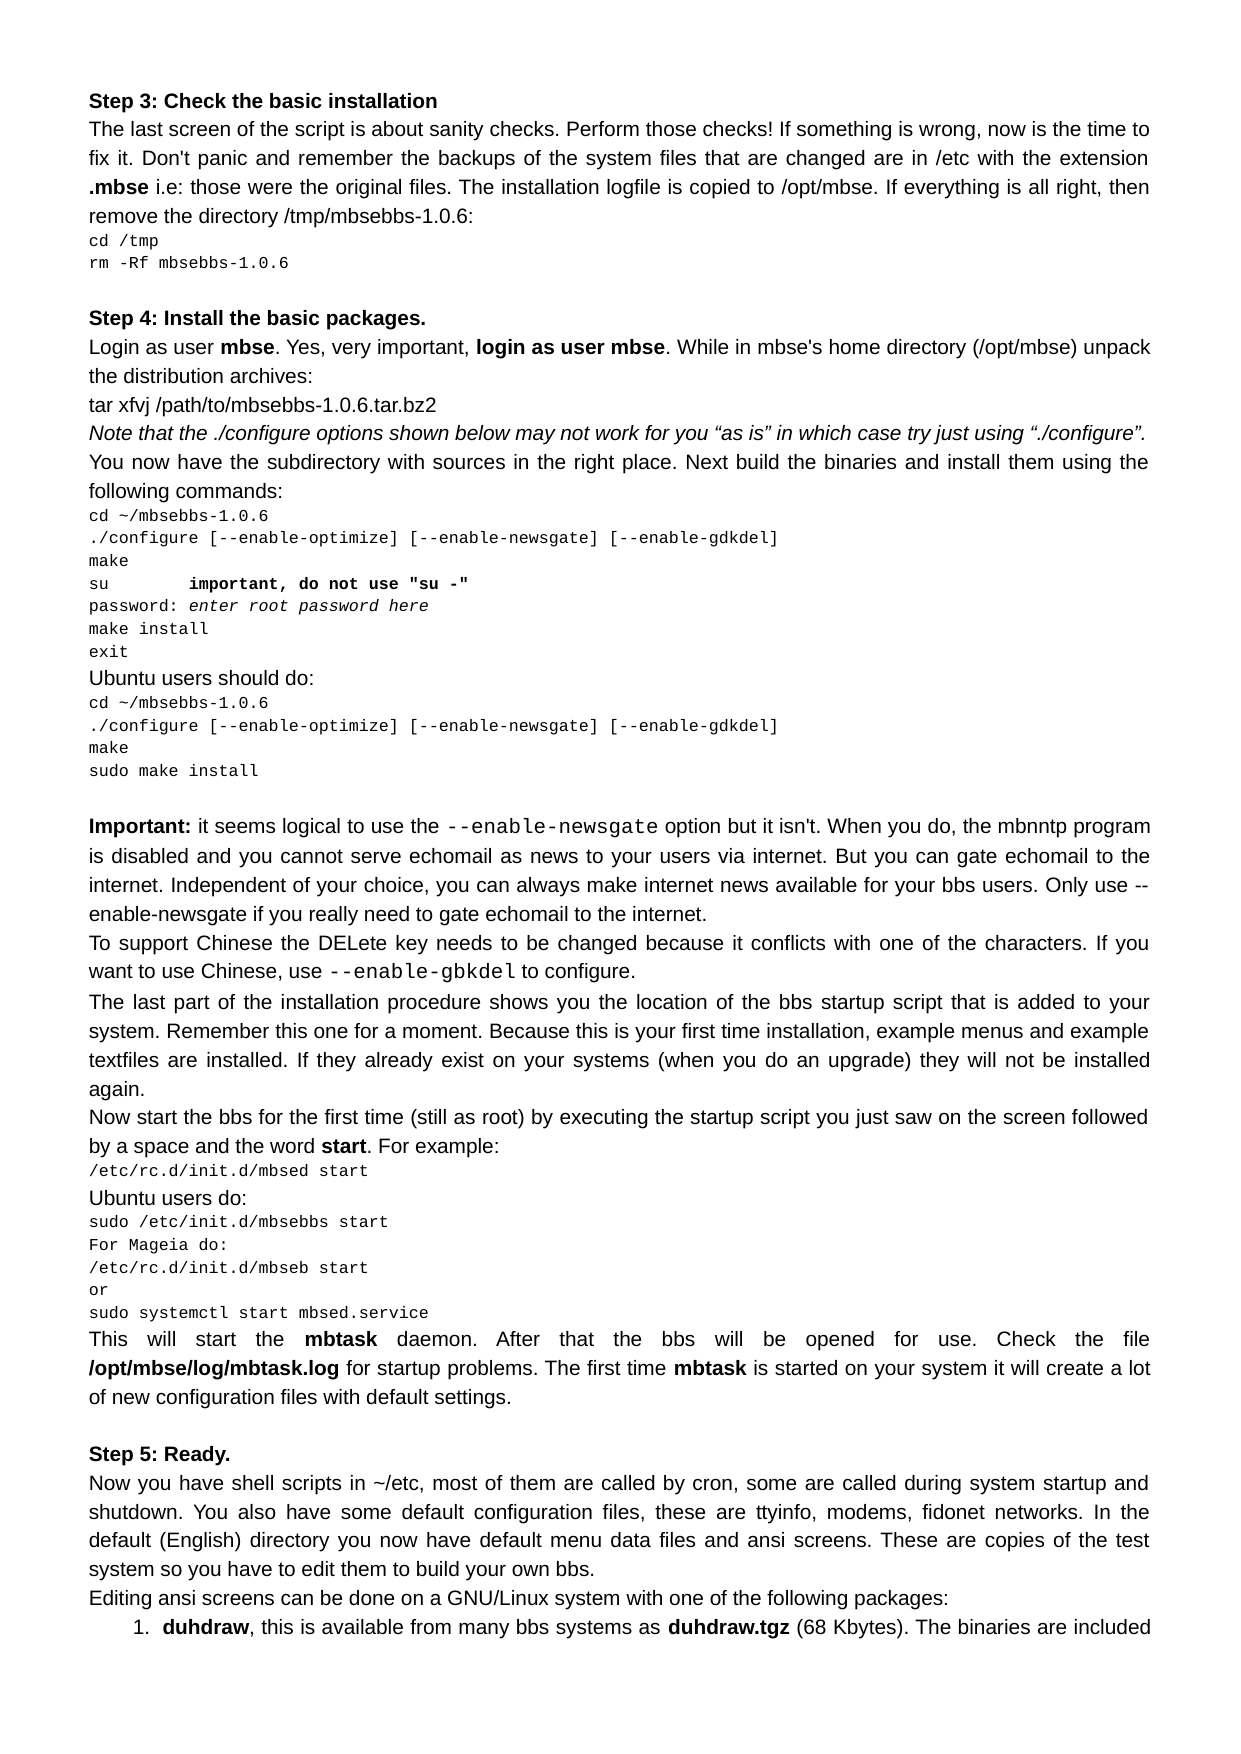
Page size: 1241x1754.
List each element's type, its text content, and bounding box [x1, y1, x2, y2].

text sudo make install [88, 762, 1152, 781]
text Step 3: Check the basic installation [88, 88, 1152, 112]
list duhdraw, this is available from many bbs systems as duhdraw.tgz (68 Kbytes). The binaries are included [133, 1614, 1152, 1638]
text Step 5: Ready. [88, 1442, 1152, 1466]
text You now have the subdirectory with sources in the right place. Next build the binaries and install them using the following commands: [88, 450, 1152, 503]
text ./configure [--enable-optimize] [--enable-newsgate] [--enable-gdkdel] [88, 530, 1152, 549]
text /etc/rc.d/init.d/mbseb start [88, 1259, 1152, 1278]
text The last screen of the script is about sanity checks. Perform those checks! If something is wrong, now is the time to fix it. Don't panic and remember the backups of the system files that are changed are in /etc with the extension .mbse i.e: those were the original files. The installation logfile is copied to /opt/mbse. If everything is all right, then remove the directory /tmp/mbsebbs-1.0.6: [88, 117, 1152, 227]
text make install [88, 621, 1152, 639]
text To support Chinese the DELete key needs to be changed because it conflicts with one of the characters. If you want to use Chinese, use --enable-gbkdel to configure. [88, 931, 1152, 985]
text cd /tmp [88, 232, 1152, 251]
text For Mageia do: [88, 1237, 1152, 1256]
text sudo /etc/init.d/mbsebbs start [88, 1214, 1152, 1233]
text rm -Rf mbsebbs-1.0.6 [88, 255, 1152, 274]
text Important: it seems logical to use the --enable-newsgate option but it isn't. When you do, the mbnntp program is disabled and you cannot serve echomail as news to your users via internet. But you can gate echomail to the internet. Independent of your choice, you can always make internet news available for your bbs users. Only use --enable-newsgate if you really need to gate echomail to the internet. [88, 814, 1152, 926]
text Now you have shell scripts in ~/etc, most of them are called by cron, some are called during system startup and shutdown. You also have some default configuration files, these are ttyinfo, modems, fidonet networks. In the default (English) directory you now have default menu data files and ansi screens. These are copies of the test system so you have to edit them to build your own bbs. [88, 1471, 1152, 1581]
text ./configure [--enable-optimize] [--enable-newsgate] [--enable-gdkdel] [88, 717, 1152, 736]
text The last part of the installation procedure shows you the location of the bbs startup script that is added to your system. Remember this one for a moment. Because this is your first time installation, example menus and example textfiles are installed. If they already exist on your systems (when you do an upgrade) they will not be installed again. [88, 990, 1152, 1100]
text tar xfvj /path/to/mbsebbs-1.0.6.tar.bz2 [88, 392, 1152, 416]
text or [88, 1282, 1152, 1301]
text make [88, 740, 1152, 758]
text Editing ansi screens can be done on a GNU/Linux system with one of the following packages: [88, 1586, 1152, 1610]
text cd ~/mbsebbs-1.0.6 [88, 507, 1152, 526]
text cd ~/mbsebbs-1.0.6 [88, 694, 1152, 713]
text password: enter root password here [88, 598, 1152, 617]
text Step 4: Install the basic packages. [88, 306, 1152, 330]
text Ubuntu users do: [88, 1185, 1152, 1209]
text exit [88, 643, 1152, 662]
text su important, do not use "su -" [88, 575, 1152, 594]
text sudo systemctl start mbsed.service [88, 1304, 1152, 1323]
text Now start the bbs for the first time (still as root) by executing the startup script you just saw on the screen followed by a space and the word start. For example: [88, 1105, 1152, 1158]
text Ubuntu users should do: [88, 666, 1152, 690]
text make [88, 553, 1152, 572]
text Login as user mbse. Yes, very important, login as user mbse. While in mbse's home directory (/opt/mbse) unpack the distribution archives: [88, 335, 1152, 388]
text This will start the mbtask daemon. After that the bbs will be opened for use. Check the file /opt/mbse/log/mbtask.log for startup problems. The first time mbtask is started on your system it will create a lot of new configuration files with default settings. [88, 1327, 1152, 1408]
text Note that the ./configure options shown below may not work for you “as is” in which case try just using “./configure”. [88, 421, 1152, 445]
text /etc/rc.d/init.d/mbsed start [88, 1163, 1152, 1182]
